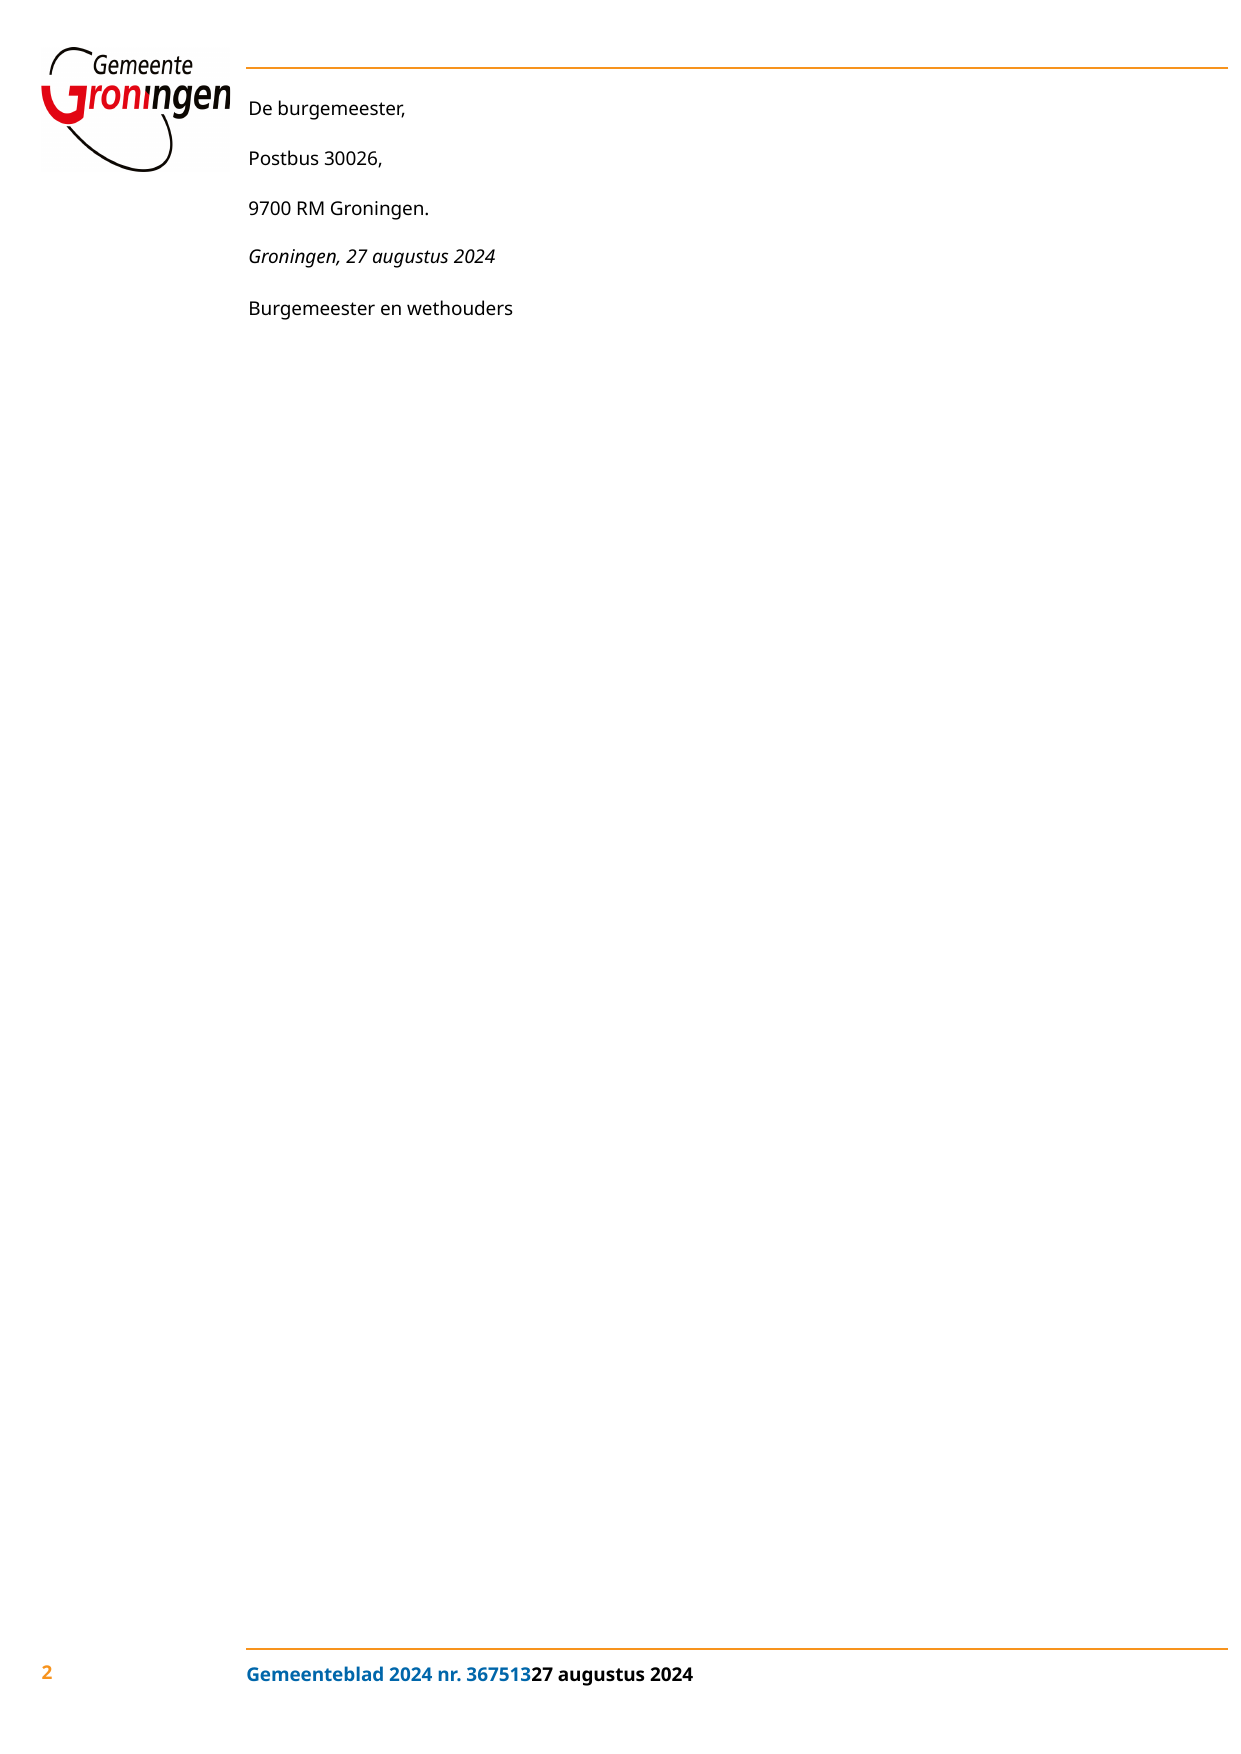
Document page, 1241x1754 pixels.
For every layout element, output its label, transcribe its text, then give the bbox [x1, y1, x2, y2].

text Postbus 30026, [248, 145, 1152, 171]
text 9700 RM Groningen. [248, 196, 1152, 221]
picture [41, 47, 231, 172]
text Groningen, 27 augustus 2024 [248, 243, 1152, 269]
text Burgemeester en wethouders [248, 295, 1152, 321]
text De burgemeester, [248, 95, 1152, 121]
